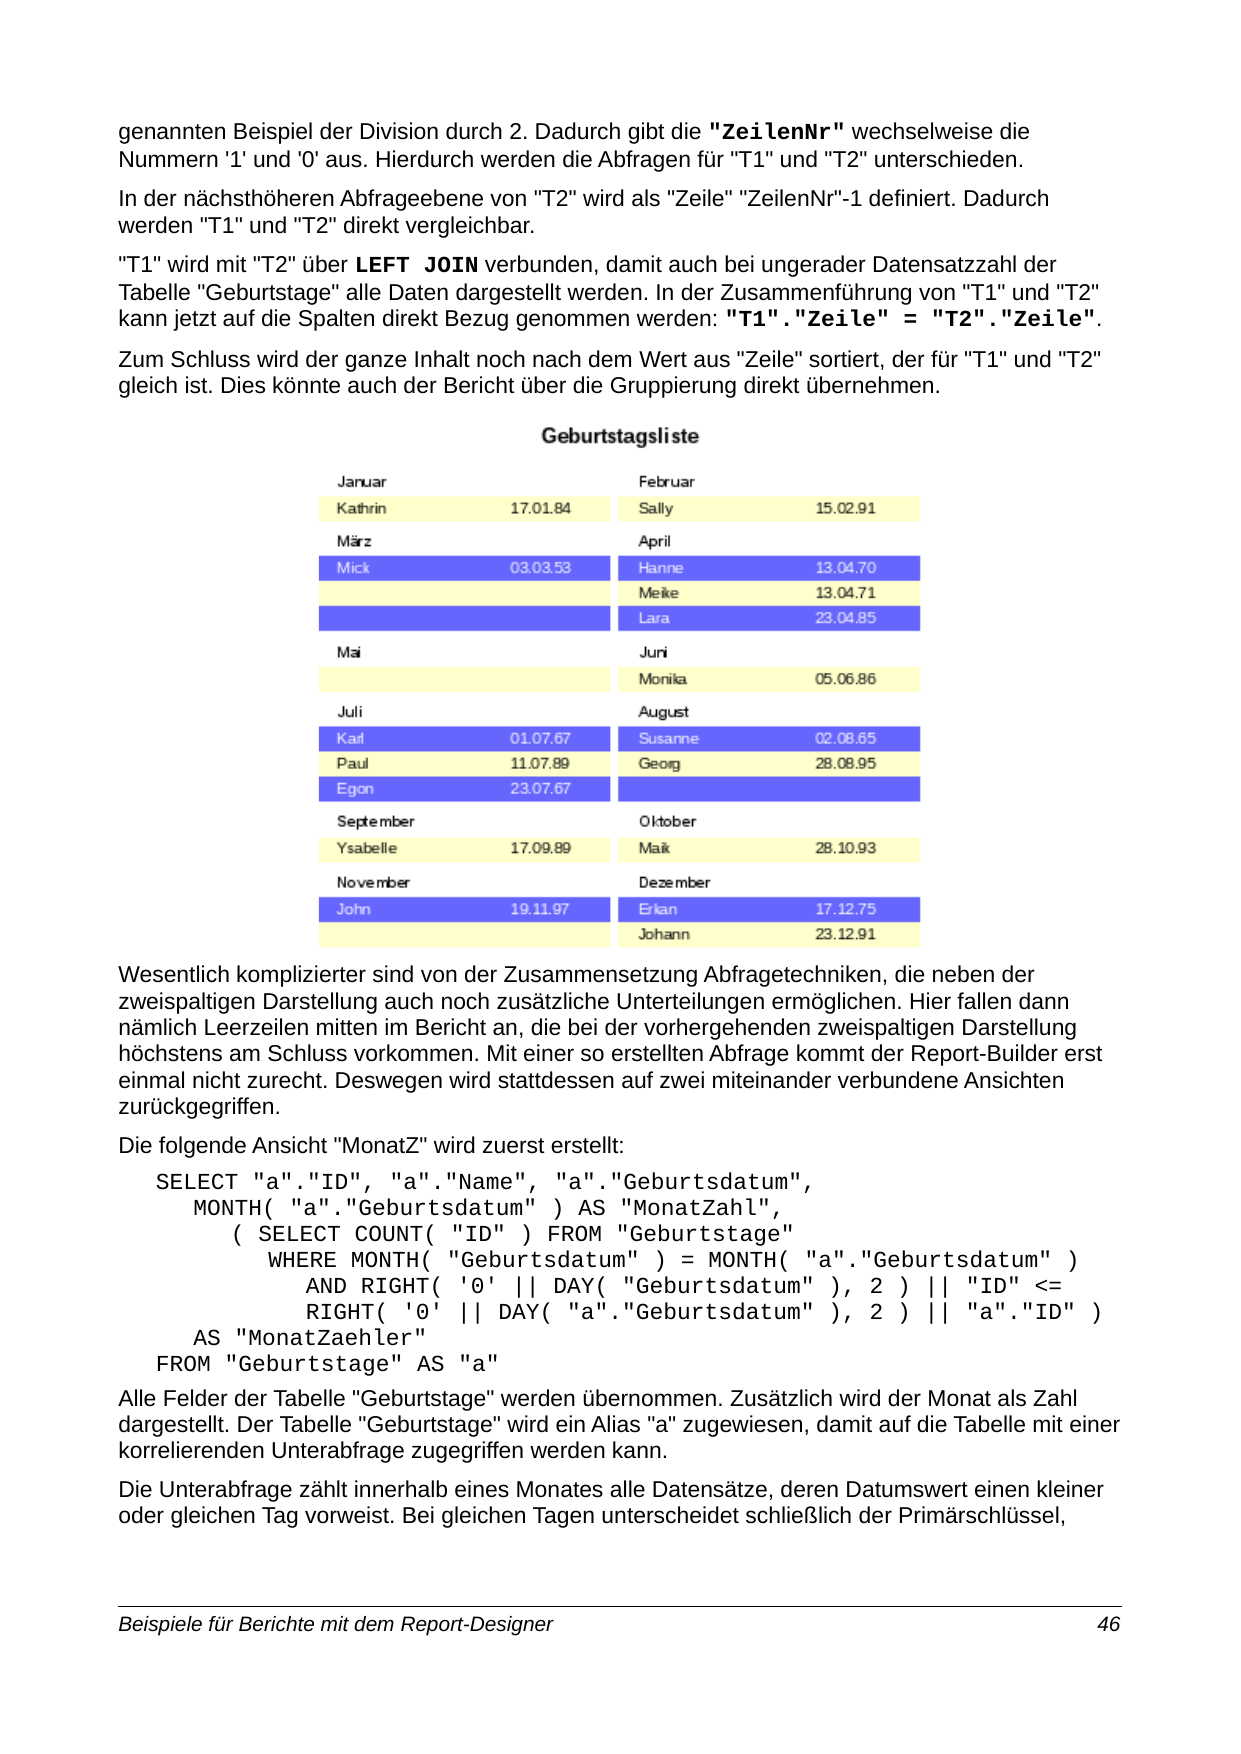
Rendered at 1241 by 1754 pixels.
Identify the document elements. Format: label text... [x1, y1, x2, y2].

picture [318, 423, 922, 949]
text Die Unterabfrage zählt innerhalb eines Monates alle Datensätze, deren Datumswert einen kleiner oder gleichen Tag vorweist. Bei gleichen Tagen unterscheidet schließlich der Primärschlüssel, [118, 1476, 1122, 1529]
text genannten Beispiel der Division durch 2. Dadurch gibt die "ZeilenNr" wechselweise die Nummern '1' und '0' aus. Hierdurch werden die Abfragen für "T1" und "T2" unterschieden. [118, 118, 1122, 173]
text AND RIGHT( '0' || DAY( "Geburtsdatum" ), 2 ) || "ID" <= [156, 1274, 1122, 1300]
text Die folgende Ansicht "MonatZ" wird zuerst erstellt: [118, 1132, 1122, 1158]
text ( SELECT COUNT( "ID" ) FROM "Geburtstage" [156, 1223, 1122, 1248]
text Wesentlich komplizierter sind von der Zusammensetzung Abfragetechniken, die neben der zweispaltigen Darstellung auch noch zusätzliche Unterteilungen ermöglichen. Hier fallen dann nämlich Leerzeilen mitten im Bericht an, die bei der vorhergehenden zweispaltigen Darstellung höchstens am Schluss vorkommen. Mit einer so erstellten Abfrage kommt der Report-Builder erst einmal nicht zurecht. Deswegen wird stattdessen auf zwei miteinander verbundene Ansichten zurückgegriffen. [118, 961, 1122, 1119]
text WHERE MONTH( "Geburtsdatum" ) = MONTH( "a"."Geburtsdatum" ) [156, 1248, 1122, 1274]
text Zum Schluss wird der ganze Inhalt noch nach dem Wert aus "Zeile" sortiert, der für "T1" und "T2" gleich ist. Dies könnte auch der Bericht über die Gruppierung direkt übernehmen. [118, 346, 1122, 399]
text SELECT "a"."ID", "a"."Name", "a"."Geburtsdatum", [156, 1171, 1122, 1197]
text "T1" wird mit "T2" über LEFT JOIN verbunden, damit auch bei ungerader Datensatzzahl der Tabelle "Geburtstage" alle Daten dargestellt werden. In der Zusammenführung von "T1" und "T2" kann jetzt auf die Spalten direkt Bezug genommen werden: "T1"."Zeile" = "T2"."Zeile". [118, 251, 1122, 333]
text AS "MonatZaehler" [156, 1326, 1122, 1352]
text MONTH( "a"."Geburtsdatum" ) AS "MonatZahl", [156, 1197, 1122, 1223]
text RIGHT( '0' || DAY( "a"."Geburtsdatum" ), 2 ) || "a"."ID" ) [156, 1300, 1122, 1326]
text Alle Felder der Tabelle "Geburtstage" werden übernommen. Zusätzlich wird der Monat als Zahl dargestellt. Der Tabelle "Geburtstage" wird ein Alias "a" zugewiesen, damit auf die Tabelle mit einer korrelierenden Unterabfrage zugegriffen werden kann. [118, 1384, 1122, 1463]
text In der nächsthöheren Abfrageebene von "T2" wird als "Zeile" "ZeilenNr"-1 definiert. Dadurch werden "T1" und "T2" direkt vergleichbar. [118, 185, 1122, 238]
text FROM "Geburtstage" AS "a" [156, 1352, 1122, 1378]
